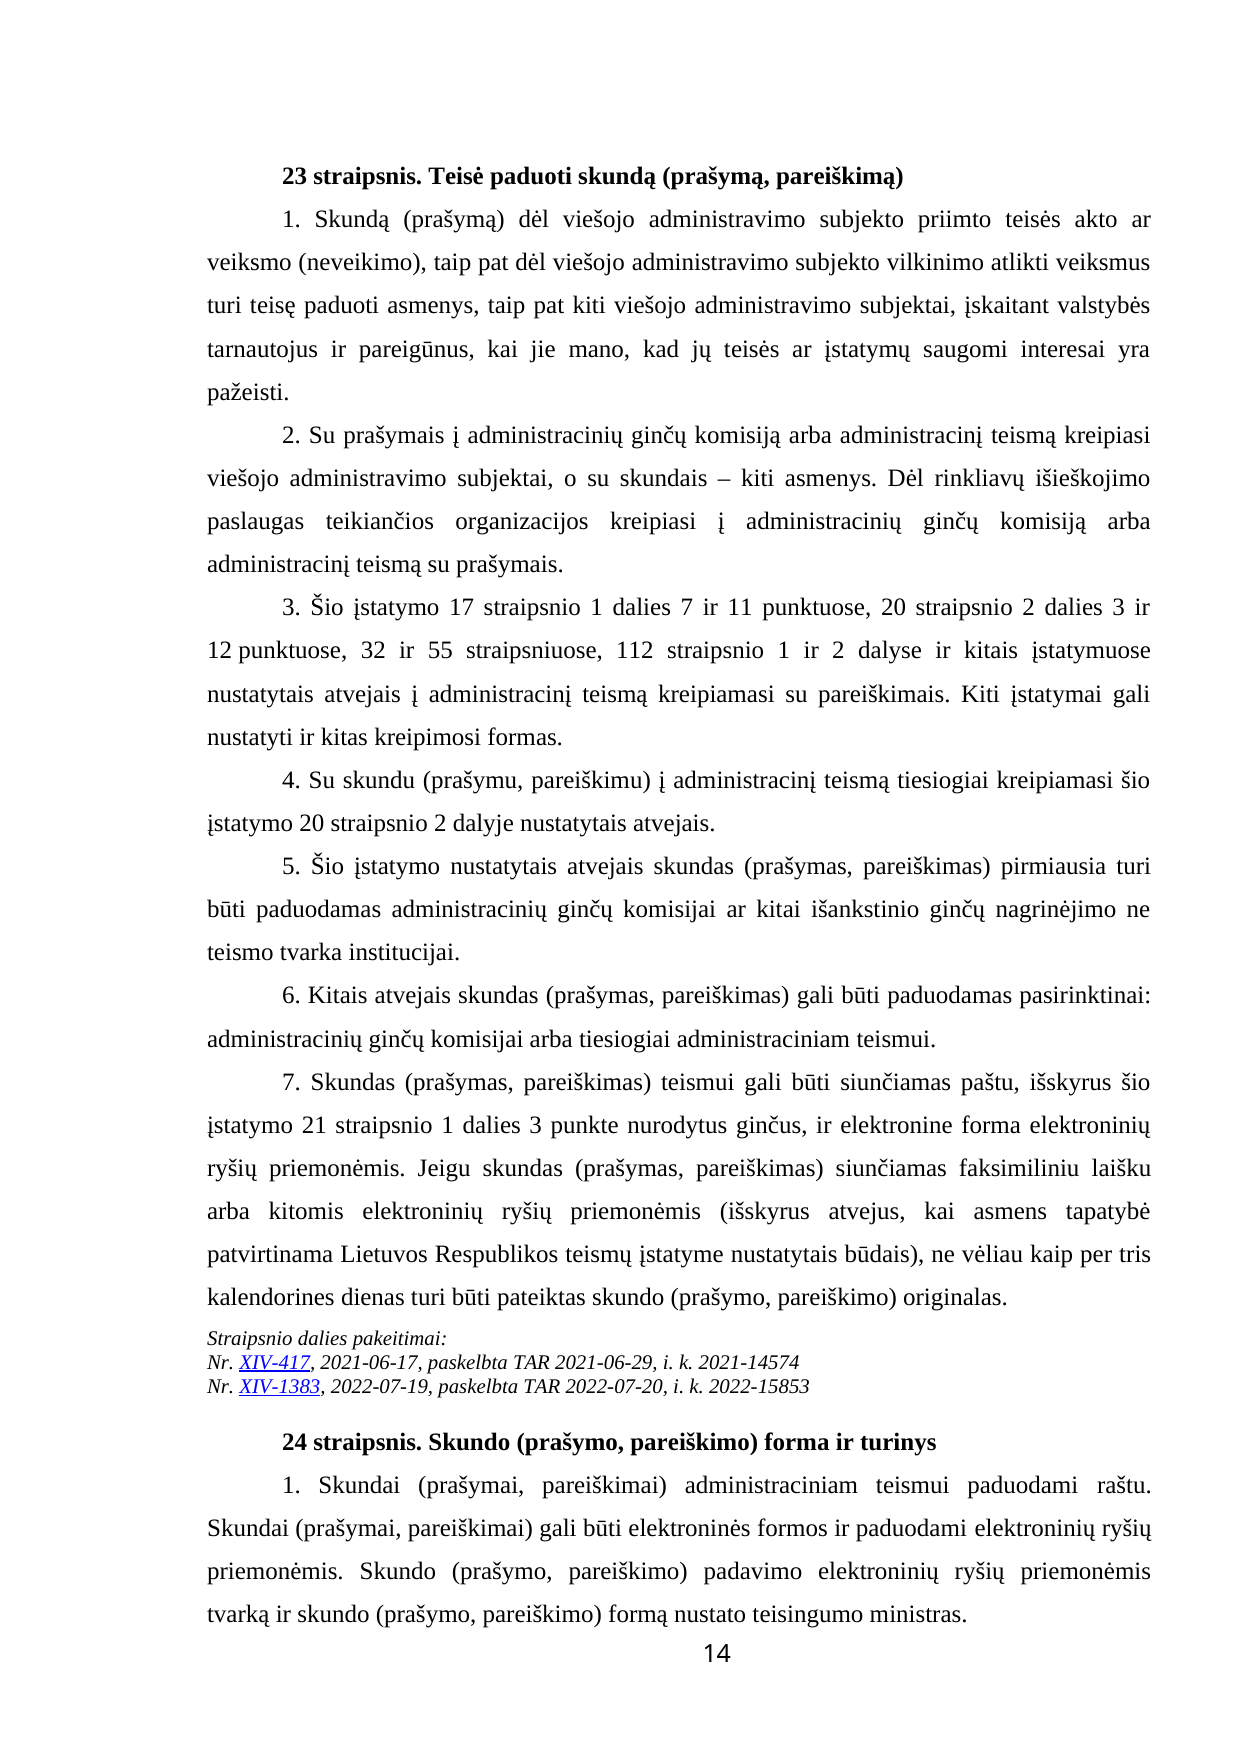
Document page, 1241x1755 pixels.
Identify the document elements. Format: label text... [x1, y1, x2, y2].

text 24 straipsnis. Skundo (prašymo, pareiškimo) forma ir turinys [207, 1427, 1152, 1455]
text Nr. XIV-1383, 2022-07-19, paskelbta TAR 2022-07-20, i. k. 2022-15853 [207, 1374, 1152, 1398]
text 2. Su prašymais į administracinių ginčų komisiją arba administracinį teismą kreipiasi viešojo administravimo subjektai, o su skundais – kiti asmenys. Dėl rinkliavų išieškojimo paslaugas teikiančios organizacijos kreipiasi į administracinių ginčų komisiją arba administracinį teismą su prašymais. [207, 420, 1152, 578]
text 1. Skundą (prašymą) dėl viešojo administravimo subjekto priimto teisės akto ar veiksmo (neveikimo), taip pat dėl viešojo administravimo subjekto vilkinimo atlikti veiksmus turi teisę paduoti asmenys, taip pat kiti viešojo administravimo subjektai, įskaitant valstybės tarnautojus ir pareigūnus, kai jie mano, kad jų teisės ar įstatymų saugomi interesai yra pažeisti. [207, 204, 1152, 406]
text 6. Kitais atvejais skundas (prašymas, pareiškimas) gali būti paduodamas pasirinktinai: administracinių ginčų komisijai arba tiesiogiai administraciniam teismui. [207, 981, 1152, 1052]
text Nr. XIV-417, 2021-06-17, paskelbta TAR 2021-06-29, i. k. 2021-14574 [207, 1350, 1152, 1374]
text 23 straipsnis. Teisė paduoti skundą (prašymą, pareiškimą) [207, 161, 1152, 190]
text 5. Šio įstatymo nustatytais atvejais skundas (prašymas, pareiškimas) pirmiausia turi būti paduodamas administracinių ginčų komisijai ar kitai išankstinio ginčų nagrinėjimo ne teismo tvarka institucijai. [207, 851, 1152, 966]
text Straipsnio dalies pakeitimai: [207, 1326, 1152, 1350]
text 7. Skundas (prašymas, pareiškimas) teismui gali būti siunčiamas paštu, išskyrus šio įstatymo 21 straipsnio 1 dalies 3 punkte nurodytus ginčus, ir elektronine forma elektroninių ryšių priemonėmis. Jeigu skundas (prašymas, pareiškimas) siunčiamas faksimiliniu laišku arba kitomis elektroninių ryšių priemonėmis (išskyrus atvejus, kai asmens tapatybė patvirtinama Lietuvos Respublikos teismų įstatyme nustatytais būdais), ne vėliau kaip per tris kalendorines dienas turi būti pateiktas skundo (prašymo, pareiškimo) originalas. [207, 1067, 1152, 1311]
text 3. Šio įstatymo 17 straipsnio 1 dalies 7 ir 11 punktuose, 20 straipsnio 2 dalies 3 ir 12 punktuose, 32 ir 55 straipsniuose, 112 straipsnio 1 ir 2 dalyse ir kitais įstatymuose nustatytais atvejais į administracinį teismą kreipiamasi su pareiškimais. Kiti įstatymai gali nustatyti ir kitas kreipimosi formas. [207, 592, 1152, 751]
text 4. Su skundu (prašymu, pareiškimu) į administracinį teismą tiesiogiai kreipiamasi šio įstatymo 20 straipsnio 2 dalyje nustatytais atvejais. [207, 765, 1152, 837]
text 1. Skundai (prašymai, pareiškimai) administraciniam teismui paduodami raštu. Skundai (prašymai, pareiškimai) gali būti elektroninės formos ir paduodami elektroninių ryšių priemonėmis. Skundo (prašymo, pareiškimo) padavimo elektroninių ryšių priemonėmis tvarką ir skundo (prašymo, pareiškimo) formą nustato teisingumo ministras. [207, 1470, 1152, 1628]
